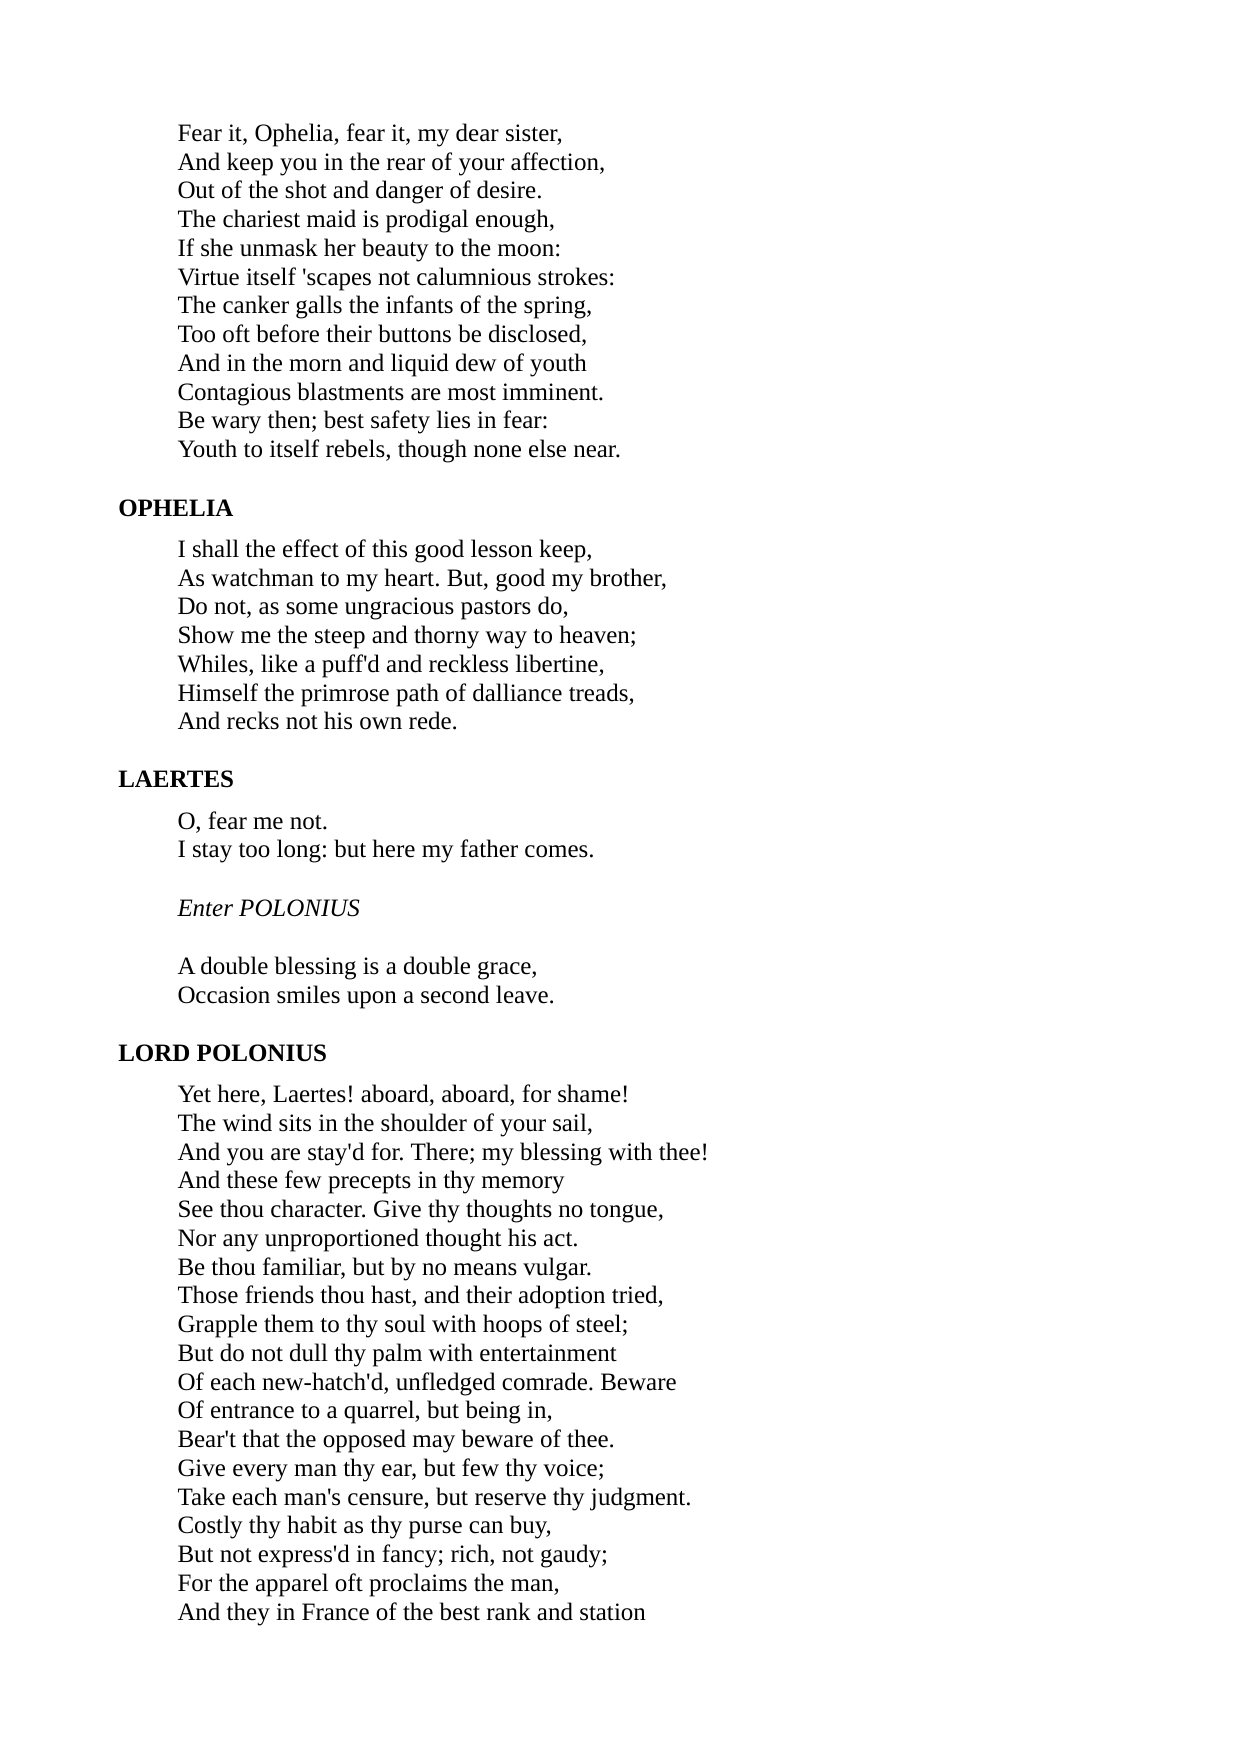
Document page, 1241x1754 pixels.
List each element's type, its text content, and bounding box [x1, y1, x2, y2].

text O, fear me not. I stay too long: but here my father comes. [177, 806, 1063, 863]
text Yet here, Laertes! aboard, aboard, for shame! The wind sits in the shoulder of your sail, And you are stay'd for. There; my blessing with thee! And these few precepts in thy memory See thou character. Give thy thoughts no tongue, Nor any unproportioned thought his act. Be thou familiar, but by no means vulgar. Those friends thou hast, and their adoption tried, Grapple them to thy soul with hoops of steel; But do not dull thy palm with entertainment Of each new-hatch'd, unfledged comrade. Beware Of entrance to a quarrel, but being in, Bear't that the opposed may beware of thee. Give every man thy ear, but few thy voice; Take each man's censure, but reserve thy judgment. Costly thy habit as thy purse can buy, But not express'd in fancy; rich, not gaudy; For the apparel oft proclaims the man, And they in France of the best rank and station [177, 1079, 1063, 1626]
text OPHELIA [118, 493, 1122, 521]
text Fear it, Ophelia, fear it, my dear sister, And keep you in the rear of your affection, Out of the shot and danger of desire. The chariest maid is prodigal enough, If she unmask her beauty to the moon: Virtue itself 'scapes not calumnious strokes: The canker galls the infants of the spring, Too oft before their buttons be disclosed, And in the morn and liquid dew of youth Contagious blastments are most imminent. Be wary then; best safety lies in fear: Youth to itself rebels, though none else near. [177, 118, 1063, 463]
text LAERTES [118, 764, 1122, 793]
text LORD POLONIUS [118, 1038, 1122, 1067]
text A double blessing is a double grace, Occasion smiles upon a second leave. [177, 951, 1063, 1008]
text I shall the effect of this good lesson keep, As watchman to my heart. But, good my brother, Do not, as some ungracious pastors do, Show me the steep and thorny way to heaven; Whiles, like a puff'd and reckless libertine, Himself the primrose path of dalliance treads, And recks not his own rede. [177, 534, 1063, 735]
text Enter POLONIUS [177, 893, 1063, 922]
